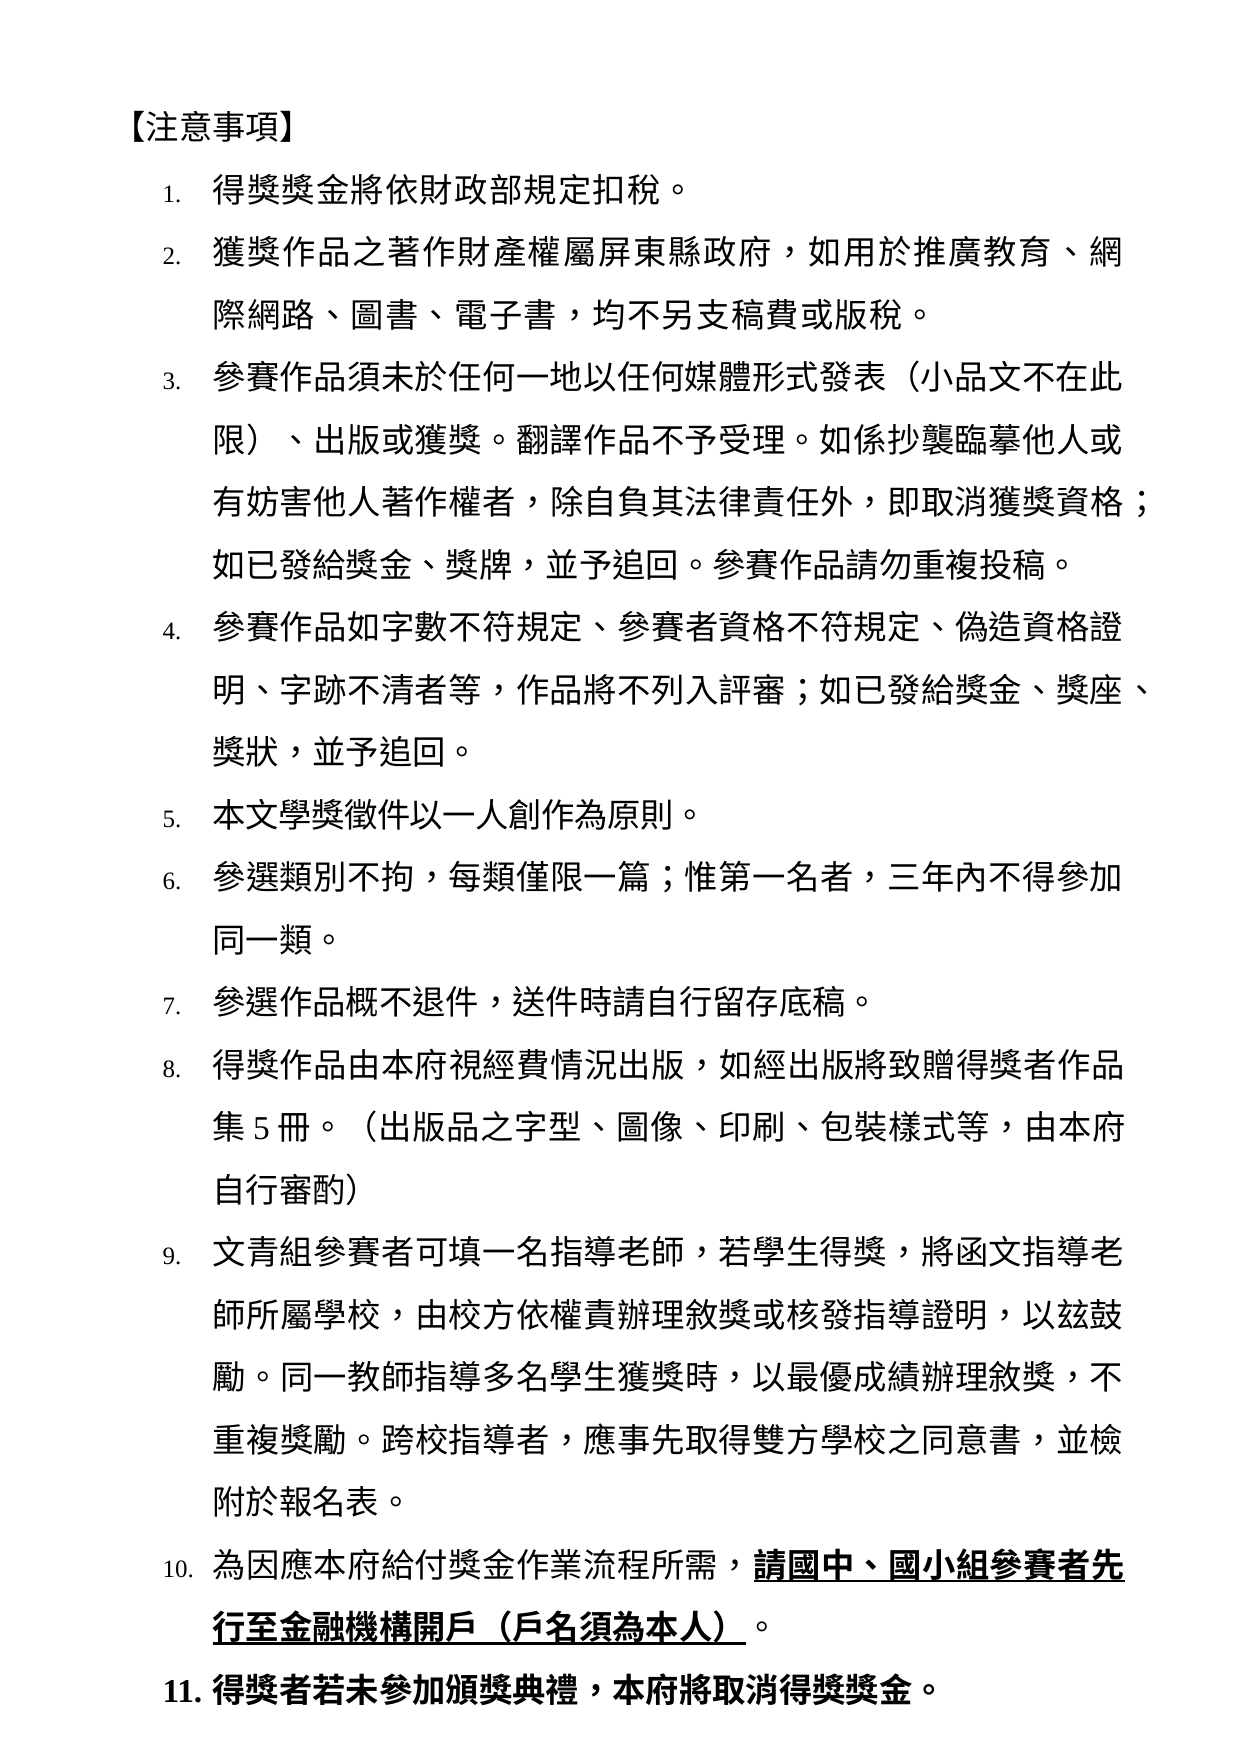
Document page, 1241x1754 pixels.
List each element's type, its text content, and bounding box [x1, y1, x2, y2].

list 為因應本府給付獎金作業流程所需，請國中、國小組參賽者先行至金融機構開戶（戶名須為本人）。 [162, 1521, 1125, 1646]
list 文青組參賽者可填一名指導老師，若學生得獎，將函文指導老師所屬學校，由校方依權責辦理敘獎或核發指導證明，以玆鼓勵。同一教師指導多名學生獲獎時，以最優成績辦理敘獎，不重複獎勵。跨校指導者，應事先取得雙方學校之同意書，並檢附於報名表。 [162, 1208, 1125, 1521]
list 得獎獎金將依財政部規定扣稅。 [162, 146, 1125, 208]
list 參賽作品如字數不符規定、參賽者資格不符規定、偽造資格證明、字跡不清者等，作品將不列入評審；如已發給獎金、獎座、獎狀，並予追回。 [162, 583, 1125, 771]
list 本文學獎徵件以一人創作為原則。 [162, 771, 1125, 833]
list 參賽作品須未於任何一地以任何媒體形式發表（小品文不在此限）、出版或獲獎。翻譯作品不予受理。如係抄襲臨摹他人或有妨害他人著作權者，除自負其法律責任外，即取消獲獎資格；如已發給獎金、獎牌，並予追回。參賽作品請勿重複投稿。 [162, 333, 1125, 583]
list 得獎者若未參加頒獎典禮，本府將取消得獎獎金。 [162, 1646, 1125, 1708]
list 參選類別不拘，每類僅限一篇；惟第一名者，三年內不得參加同一類。 [162, 833, 1125, 958]
list 獲獎作品之著作財產權屬屏東縣政府，如用於推廣教育、網際網路、圖書、電子書，均不另支稿費或版稅。 [162, 208, 1125, 333]
list 得獎作品由本府視經費情況出版，如經出版將致贈得獎者作品集5冊。（出版品之字型、圖像、印刷、包裝樣式等，由本府自行審酌） [162, 1021, 1125, 1208]
text 【注意事項】 [112, 83, 1125, 146]
list 參選作品概不退件，送件時請自行留存底稿。 [162, 958, 1125, 1021]
